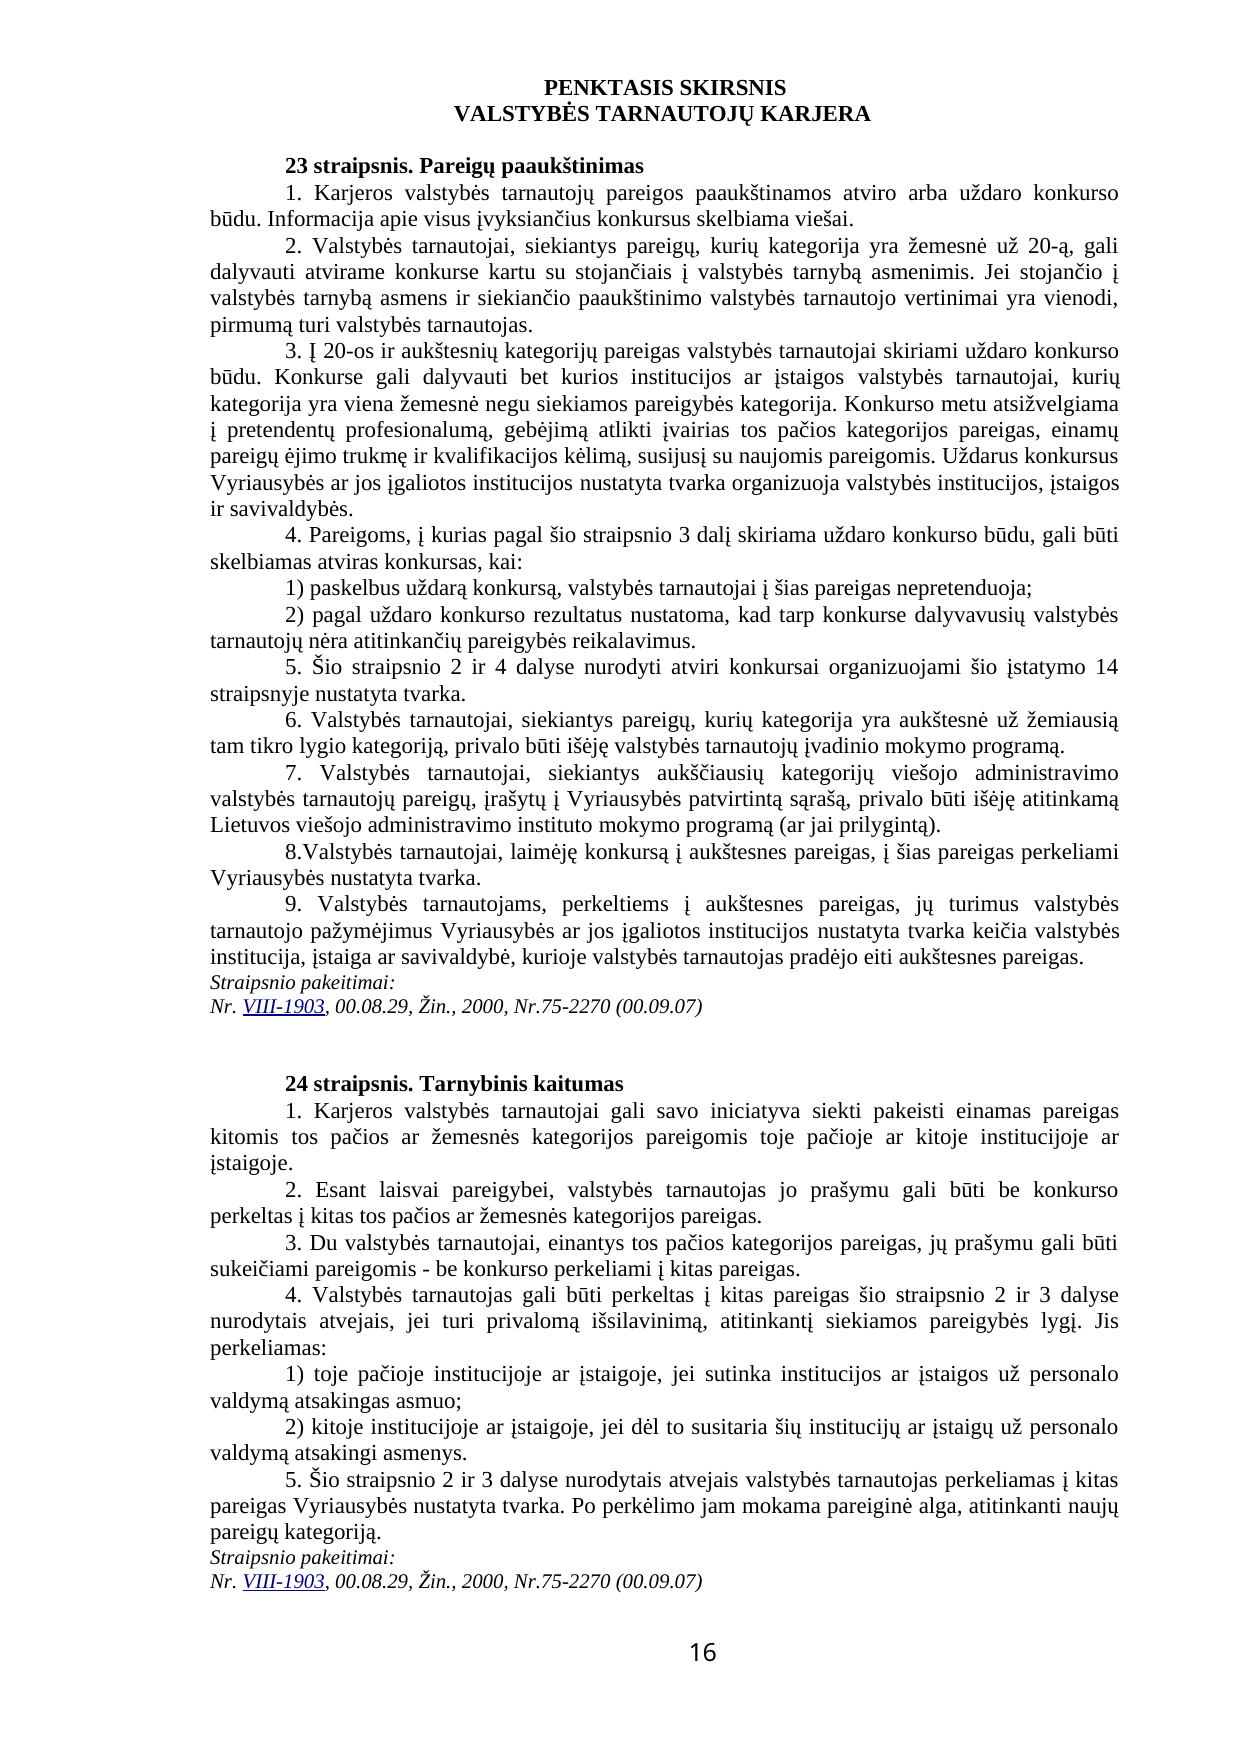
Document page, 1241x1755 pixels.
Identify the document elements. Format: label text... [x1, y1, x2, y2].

text 1) toje pačioje institucijoje ar įstaigoje, jei sutinka institucijos ar įstaigos už personalo valdymą atsakingas asmuo; [210, 1360, 1120, 1413]
text 1) paskelbus uždarą konkursą, valstybės tarnautojai į šias pareigas nepretenduoja; [210, 574, 1120, 601]
text 9. Valstybės tarnautojams, perkeltiems į aukštesnes pareigas, jų turimus valstybės tarnautojo pažymėjimus Vyriausybės ar jos įgaliotos institucijos nustatyta tvarka keičia valstybės institucija, įstaiga ar savivaldybė, kurioje valstybės tarnautojas pradėjo eiti aukštesnes pareigas. [210, 891, 1120, 969]
text 24 straipsnis. Tarnybinis kaitumas [210, 1070, 1120, 1097]
text 5. Šio straipsnio 2 ir 4 dalyse nurodyti atviri konkursai organizuojami šio įstatymo 14 straipsnyje nustatyta tvarka. [210, 653, 1120, 706]
text Nr. VIII-1903, 00.08.29, Žin., 2000, Nr.75-2270 (00.09.07) [210, 994, 1120, 1018]
text 6. Valstybės tarnautojai, siekiantys pareigų, kurių kategorija yra aukštesnė už žemiausią tam tikro lygio kategoriją, privalo būti išėję valstybės tarnautojų įvadinio mokymo programą. [210, 706, 1120, 759]
text 4. Pareigoms, į kurias pagal šio straipsnio 3 dalį skiriama uždaro konkurso būdu, gali būti skelbiamas atviras konkursas, kai: [210, 522, 1120, 574]
text Straipsnio pakeitimai: [210, 969, 1120, 994]
text 4. Valstybės tarnautojas gali būti perkeltas į kitas pareigas šio straipsnio 2 ir 3 dalyse nurodytais atvejais, jei turi privalomą išsilavinimą, atitinkantį siekiamos pareigybės lygį. Jis perkeliamas: [210, 1281, 1120, 1360]
text 7. Valstybės tarnautojai, siekiantys aukščiausių kategorijų viešojo administravimo valstybės tarnautojų pareigų, įrašytų į Vyriausybės patvirtintą sąrašą, privalo būti išėję atitinkamą Lietuvos viešojo administravimo instituto mokymo programą (ar jai prilygintą). [210, 759, 1120, 838]
text 2) kitoje institucijoje ar įstaigoje, jei dėl to susitaria šių institucijų ar įstaigų už personalo valdymą atsakingi asmenys. [210, 1413, 1120, 1466]
text 5. Šio straipsnio 2 ir 3 dalyse nurodytais atvejais valstybės tarnautojas perkeliamas į kitas pareigas Vyriausybės nustatyta tvarka. Po perkėlimo jam mokama pareiginė alga, atitinkanti naujų pareigų kategoriją. [210, 1466, 1120, 1545]
text 8.Valstybės tarnautojai, laimėję konkursą į aukštesnes pareigas, į šias pareigas perkeliami Vyriausybės nustatyta tvarka. [210, 838, 1120, 891]
text 3. Du valstybės tarnautojai, einantys tos pačios kategorijos pareigas, jų prašymu gali būti sukeičiami pareigomis - be konkurso perkeliami į kitas pareigas. [210, 1228, 1120, 1281]
text 2) pagal uždaro konkurso rezultatus nustatoma, kad tarp konkurse dalyvavusių valstybės tarnautojų nėra atitinkančių pareigybės reikalavimus. [210, 601, 1120, 653]
text 3. Į 20-os ir aukštesnių kategorijų pareigas valstybės tarnautojai skiriami uždaro konkurso būdu. Konkurse gali dalyvauti bet kurios institucijos ar įstaigos valstybės tarnautojai, kurių kategorija yra viena žemesnė negu siekiamos pareigybės kategorija. Konkurso metu atsižvelgiama į pretendentų profesionalumą, gebėjimą atlikti įvairias tos pačios kategorijos pareigas, einamų pareigų ėjimo trukmę ir kvalifikacijos kėlimą, susijusį su naujomis pareigomis. Uždarus konkursus Vyriausybės ar jos įgaliotos institucijos nustatyta tvarka organizuoja valstybės institucijos, įstaigos ir savivaldybės. [210, 337, 1120, 522]
text 23 straipsnis. Pareigų paaukštinimas [210, 153, 1120, 179]
text 2. Valstybės tarnautojai, siekiantys pareigų, kurių kategorija yra žemesnė už 20-ą, gali dalyvauti atvirame konkurse kartu su stojančiais į valstybės tarnybą asmenimis. Jei stojančio į valstybės tarnybą asmens ir siekiančio paaukštinimo valstybės tarnautojo vertinimai yra vienodi, pirmumą turi valstybės tarnautojas. [210, 232, 1120, 337]
text Straipsnio pakeitimai: [210, 1545, 1120, 1569]
subtitle PENKTASIS SKIRSNIS [210, 73, 1120, 100]
text Nr. VIII-1903, 00.08.29, Žin., 2000, Nr.75-2270 (00.09.07) [210, 1569, 1120, 1593]
subtitle VALSTYBĖS TARNAUTOJŲ KARJERA [210, 100, 1120, 126]
text 1. Karjeros valstybės tarnautojai gali savo iniciatyva siekti pakeisti einamas pareigas kitomis tos pačios ar žemesnės kategorijos pareigomis toje pačioje ar kitoje institucijoje ar įstaigoje. [210, 1097, 1120, 1176]
text 1. Karjeros valstybės tarnautojų pareigos paaukštinamos atviro arba uždaro konkurso būdu. Informacija apie visus įvyksiančius konkursus skelbiama viešai. [210, 179, 1120, 232]
text 2. Esant laisvai pareigybei, valstybės tarnautojas jo prašymu gali būti be konkurso perkeltas į kitas tos pačios ar žemesnės kategorijos pareigas. [210, 1176, 1120, 1228]
